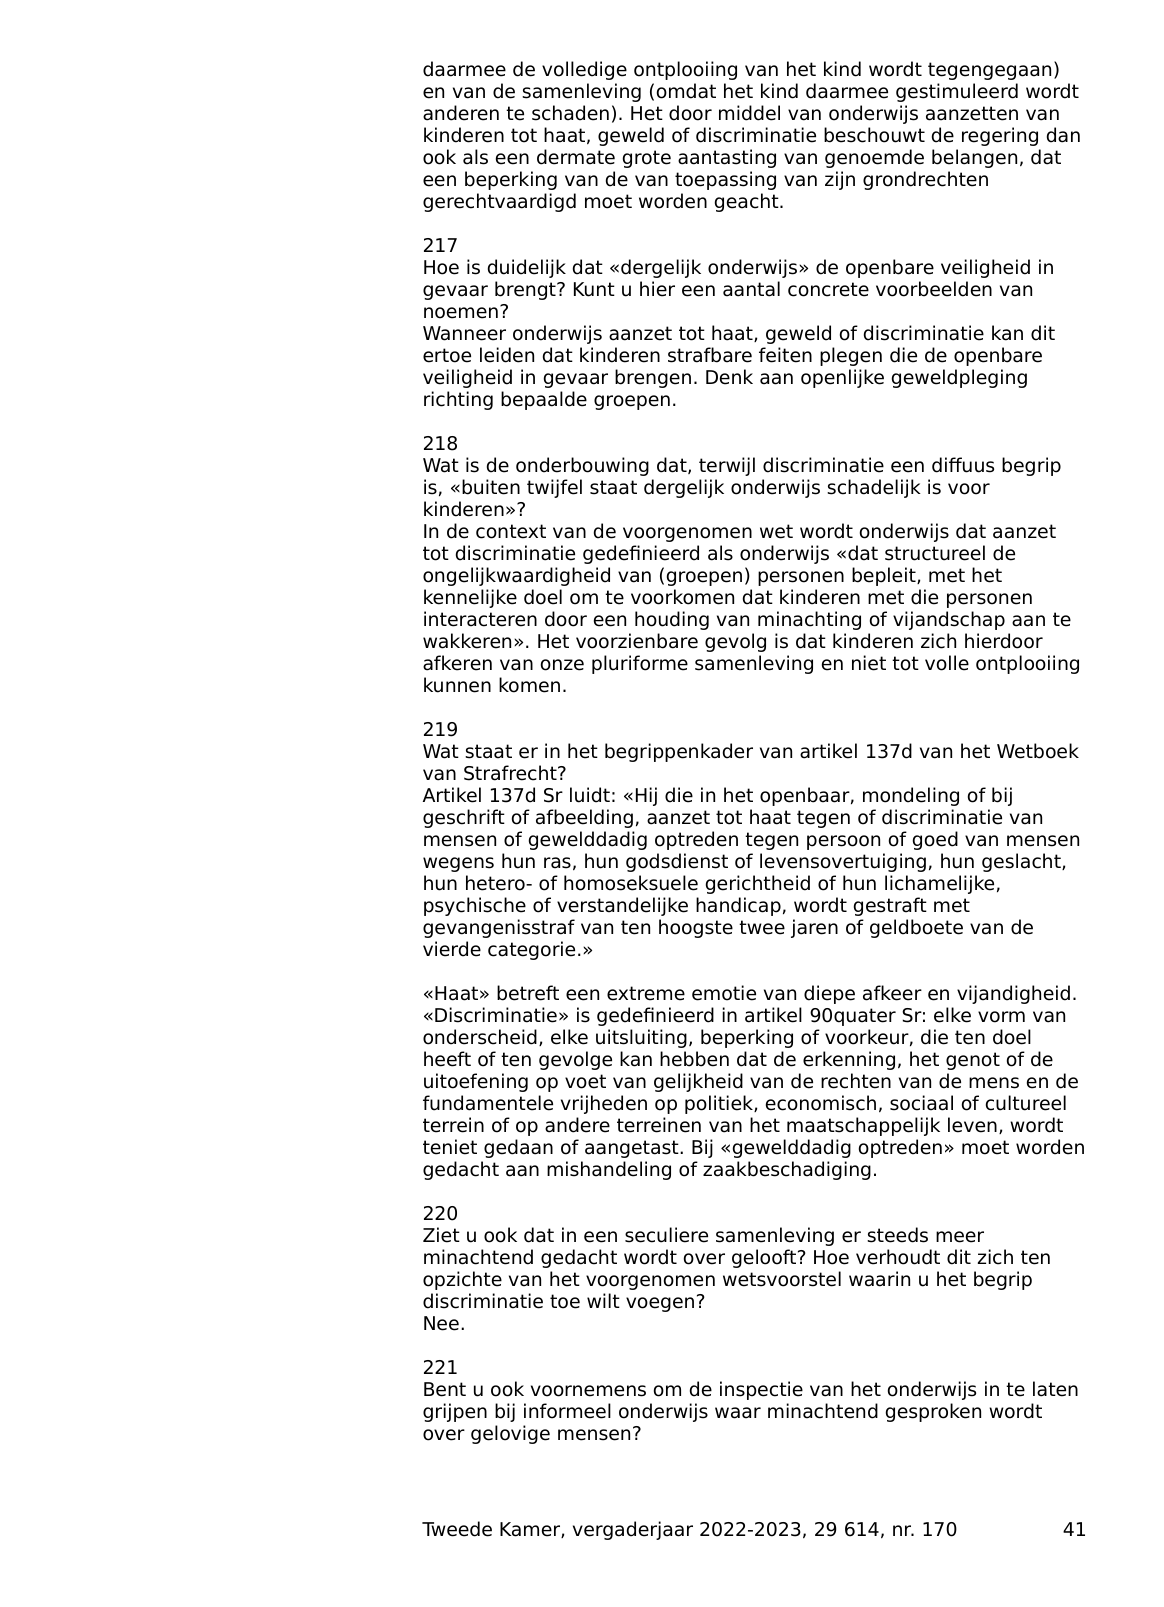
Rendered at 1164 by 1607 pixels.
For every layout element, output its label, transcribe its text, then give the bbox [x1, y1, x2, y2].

text In de context van de voorgenomen wet wordt onderwijs dat aanzet tot discriminatie gedefinieerd als onderwijs «dat structureel de ongelijkwaardigheid van (groepen) personen bepleit, met het kennelijke doel om te voorkomen dat kinderen met die personen interacteren door een houding van minachting of vijandschap aan te wakkeren». Het voorzienbare gevolg is dat kinderen zich hierdoor afkeren van onze pluriforme samenleving en niet tot volle ontplooiing kunnen komen. [422, 521, 1087, 697]
text Bent u ook voornemens om de inspectie van het onderwijs in te laten grijpen bij informeel onderwijs waar minachtend gesproken wordt over gelovige mensen? [422, 1379, 1087, 1445]
text 221 [422, 1357, 1087, 1379]
text Nee. [422, 1313, 1087, 1335]
text Hoe is duidelijk dat «dergelijk onderwijs» de openbare veiligheid in gevaar brengt? Kunt u hier een aantal concrete voorbeelden van noemen? [422, 257, 1087, 323]
text 220 [422, 1203, 1087, 1225]
text Artikel 137d Sr luidt: «Hij die in het openbaar, mondeling of bij geschrift of afbeelding, aanzet tot haat tegen of discriminatie van mensen of gewelddadig optreden tegen persoon of goed van mensen wegens hun ras, hun godsdienst of levensovertuiging, hun geslacht, hun hetero- of homoseksuele gerichtheid of hun lichamelijke, psychische of verstandelijke handicap, wordt gestraft met gevangenisstraf van ten hoogste twee jaren of geldboete van de vierde categorie.» [422, 785, 1087, 961]
text Wanneer onderwijs aanzet tot haat, geweld of discriminatie kan dit ertoe leiden dat kinderen strafbare feiten plegen die de openbare veiligheid in gevaar brengen. Denk aan openlijke geweldpleging richting bepaalde groepen. [422, 323, 1087, 411]
text 217 [422, 235, 1087, 257]
text 219 [422, 719, 1087, 741]
text Ziet u ook dat in een seculiere samenleving er steeds meer minachtend gedacht wordt over gelooft? Hoe verhoudt dit zich ten opzichte van het voorgenomen wetsvoorstel waarin u het begrip discriminatie toe wilt voegen? [422, 1225, 1087, 1313]
text Wat staat er in het begrippenkader van artikel 137d van het Wetboek van Strafrecht? [422, 741, 1087, 785]
text daarmee de volledige ontplooiing van het kind wordt tegengegaan) en van de samenleving (omdat het kind daarmee gestimuleerd wordt anderen te schaden). Het door middel van onderwijs aanzetten van kinderen tot haat, geweld of discriminatie beschouwt de regering dan ook als een dermate grote aantasting van genoemde belangen, dat een beperking van de van toepassing van zijn grondrechten gerechtvaardigd moet worden geacht. [422, 59, 1087, 213]
text Wat is de onderbouwing dat, terwijl discriminatie een diffuus begrip is, «buiten twijfel staat dergelijk onderwijs schadelijk is voor kinderen»? [422, 455, 1087, 521]
text «Haat» betreft een extreme emotie van diepe afkeer en vijandigheid. «Discriminatie» is gedefinieerd in artikel 90quater Sr: elke vorm van onderscheid, elke uitsluiting, beperking of voorkeur, die ten doel heeft of ten gevolge kan hebben dat de erkenning, het genot of de uitoefening op voet van gelijkheid van de rechten van de mens en de fundamentele vrijheden op politiek, economisch, sociaal of cultureel terrein of op andere terreinen van het maatschappelijk leven, wordt teniet gedaan of aangetast. Bij «gewelddadig optreden» moet worden gedacht aan mishandeling of zaakbeschadiging. [422, 983, 1087, 1181]
text 218 [422, 433, 1087, 455]
